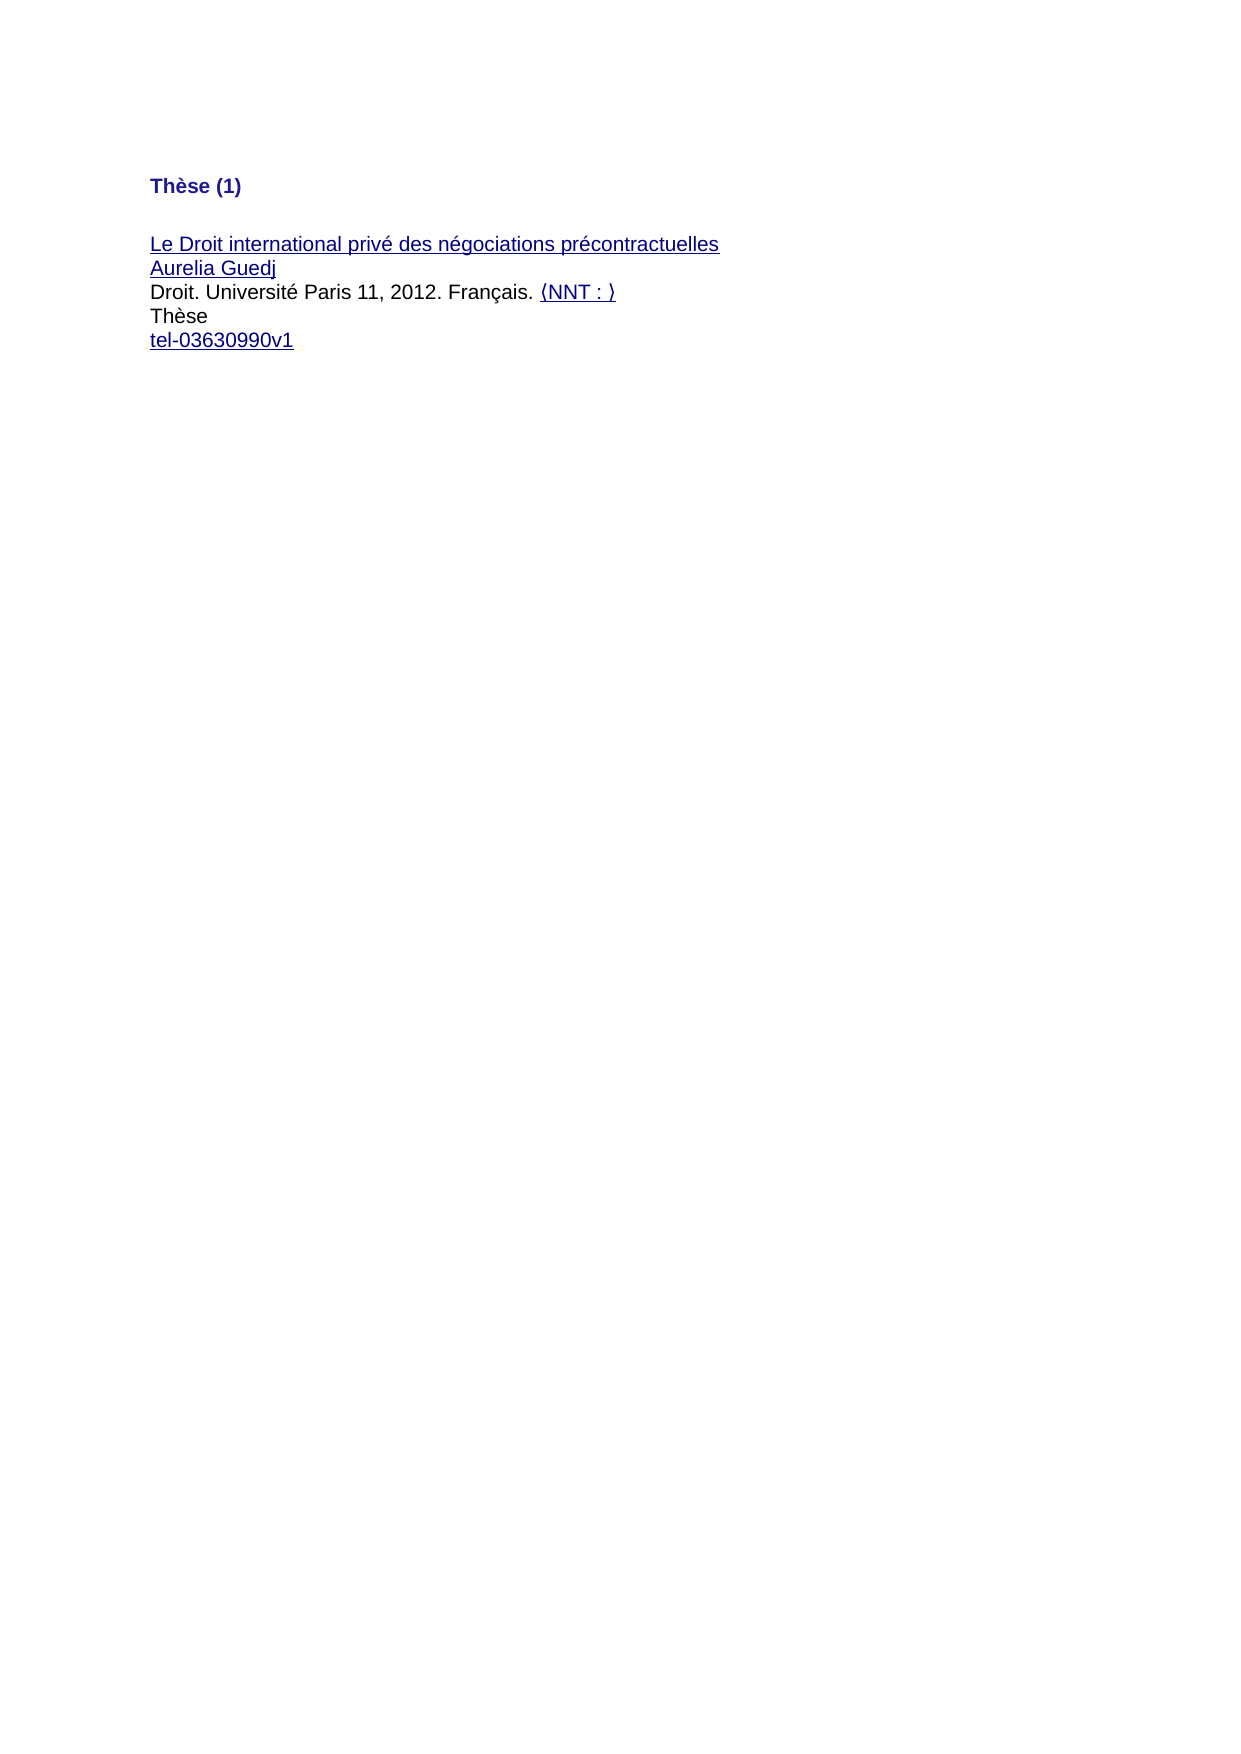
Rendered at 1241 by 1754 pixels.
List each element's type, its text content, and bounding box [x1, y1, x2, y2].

table_header Le Droit international privé des négociations précontractuelles Aurelia Guedj Droit. Université Paris 11, 2012. Français. ⟨NNT : ⟩ Thèse tel-03630990v1 [150, 232, 1090, 352]
subtitle Thèse (1) [150, 174, 1090, 198]
